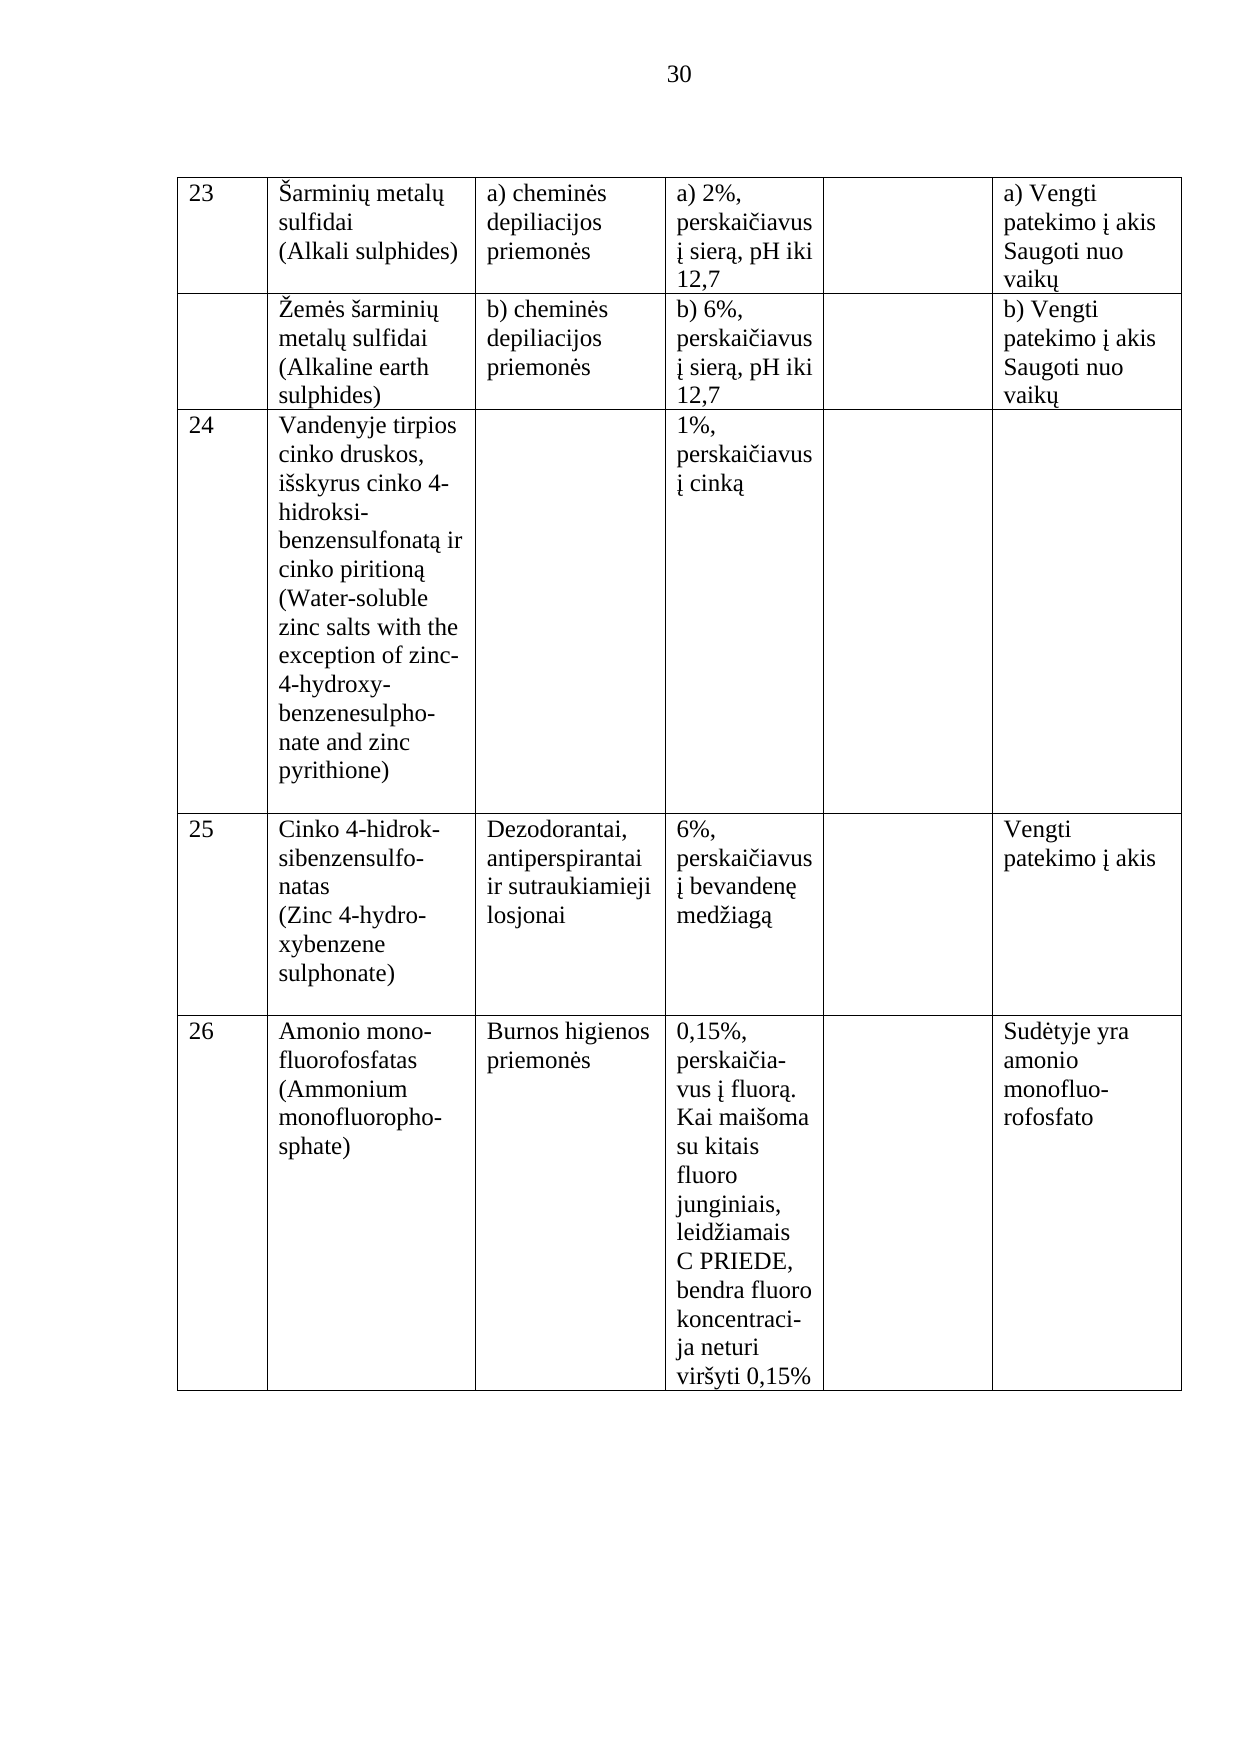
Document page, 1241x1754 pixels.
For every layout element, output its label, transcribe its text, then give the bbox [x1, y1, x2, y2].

table_header Šarminių metalų sulfidai (Alkali sulphides) [268, 178, 475, 293]
table_cell Burnos higienos priemonės [476, 1016, 665, 1390]
table_cell 1%, perskaičiavus į cinką [666, 410, 823, 813]
table_cell [824, 410, 992, 813]
table_cell Amonio mono-fluorofosfatas (Ammonium monofluoropho-sphate) [268, 1016, 475, 1390]
table_cell 26 [178, 1016, 267, 1390]
table_cell 24 [178, 410, 267, 813]
table_cell b) Vengti patekimo į akis Saugoti nuo vaikų [993, 294, 1181, 409]
table_cell 6%, perskaičiavus į bevandenę medžiagą [666, 814, 823, 1015]
table_cell Vandenyje tirpios cinko druskos, išskyrus cinko 4-hidroksi-benzensulfonatą ir cinko piritioną (Water-soluble zinc salts with the exception of zinc-4-hydroxy-benzenesulpho-nate and zinc pyrithione) [268, 410, 475, 813]
table_header 23 [178, 178, 267, 293]
table_cell [476, 410, 665, 813]
table_cell Sudėtyje yra amonio monofluo-rofosfato [993, 1016, 1181, 1390]
table_cell 25 [178, 814, 267, 1015]
table_header [824, 178, 992, 293]
table_cell Cinko 4-hidrok-sibenzensulfo-natas (Zinc 4-hydro-xybenzene sulphonate) [268, 814, 475, 1015]
table_cell b) cheminės depiliacijos priemonės [476, 294, 665, 409]
table_cell [178, 294, 267, 409]
table_cell Dezodorantai, antiperspirantai ir sutraukiamieji losjonai [476, 814, 665, 1015]
table_cell [993, 410, 1181, 813]
table_cell [824, 1016, 992, 1390]
table_cell Vengti patekimo į akis [993, 814, 1181, 1015]
table_cell Žemės šarminių metalų sulfidai (Alkaline earth sulphides) [268, 294, 475, 409]
table_cell [824, 294, 992, 409]
table_cell b) 6%, perskaičiavus į sierą, pH iki 12,7 [666, 294, 823, 409]
table_cell [824, 814, 992, 1015]
table_header a) Vengti patekimo į akis Saugoti nuo vaikų [993, 178, 1181, 293]
table_cell 0,15%, perskaičia-vus į fluorą. Kai maišoma su kitais fluoro junginiais, leidžiamais C priede, bendra fluoro koncentraci-ja neturi viršyti 0,15% [666, 1016, 823, 1390]
table_header a) 2%, perskaičiavus į sierą, pH iki 12,7 [666, 178, 823, 293]
table_header a) cheminės depiliacijos priemonės [476, 178, 665, 293]
